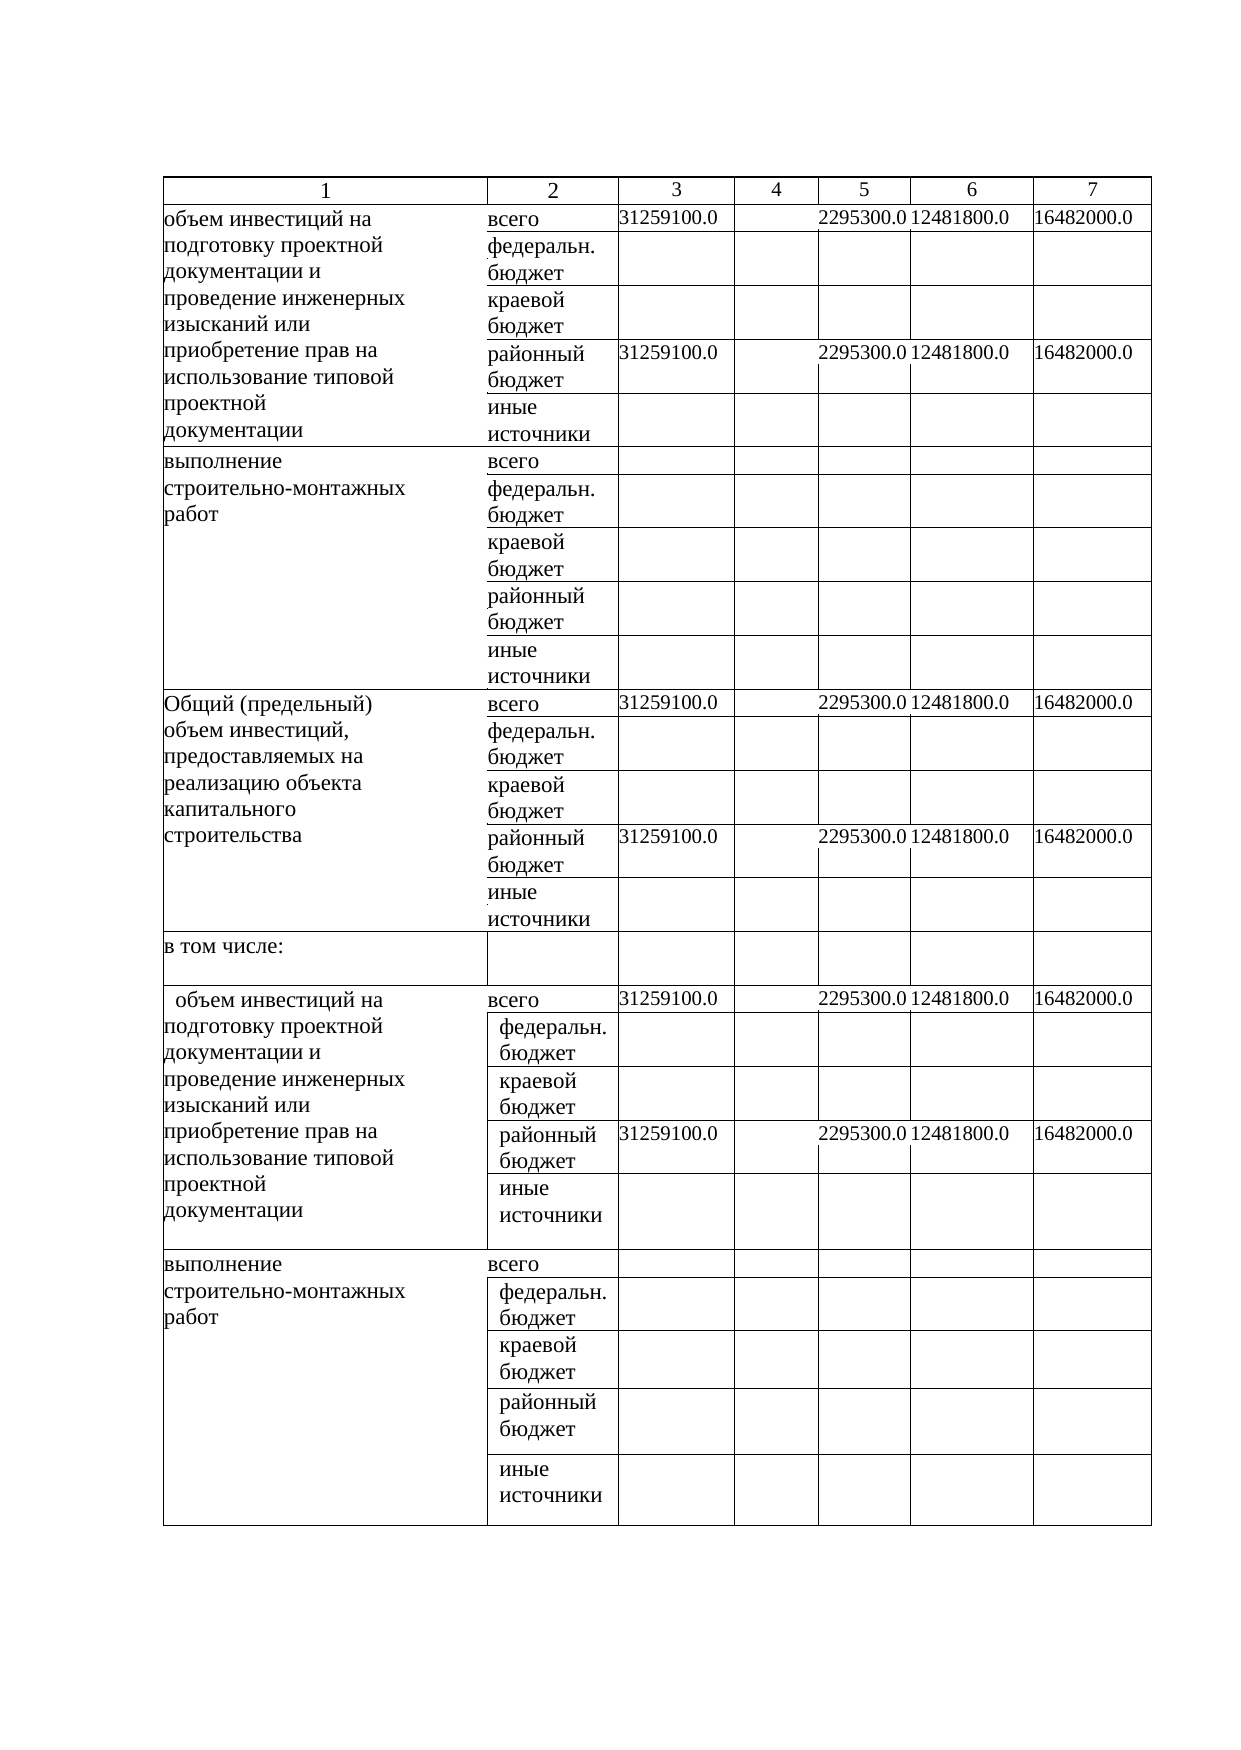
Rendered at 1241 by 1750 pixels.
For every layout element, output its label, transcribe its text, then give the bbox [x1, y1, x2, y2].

table_cell 4 [735, 178, 818, 204]
table_cell [819, 528, 910, 581]
table_cell краевой бюджет [488, 771, 618, 823]
table_cell 2295300,0 [819, 1121, 910, 1173]
table_cell [819, 475, 910, 527]
table_cell 5 [819, 178, 910, 204]
table_cell [619, 286, 734, 339]
table_cell [735, 1331, 818, 1387]
table_cell [619, 771, 734, 823]
table_cell выполнение строительно-монтажных работ [164, 447, 487, 688]
table_cell всего [488, 1250, 618, 1277]
table_cell 31259100,0 [619, 986, 734, 1012]
table_cell [1034, 1174, 1151, 1249]
table_cell иные источники [488, 394, 618, 446]
table_cell [619, 447, 734, 473]
table_cell [1034, 1389, 1151, 1454]
table_cell [819, 394, 910, 446]
table_cell 12481800,0 [911, 690, 1033, 716]
table_cell [1034, 1013, 1151, 1066]
table_cell [1034, 1455, 1151, 1525]
table_cell [1034, 636, 1151, 688]
table_cell [819, 232, 910, 285]
table_cell районный бюджет [488, 1121, 618, 1173]
table_cell в том числе: [164, 932, 487, 985]
table_cell иные источники [488, 1455, 618, 1525]
table_cell [1034, 771, 1151, 823]
table_cell [819, 447, 910, 473]
table_cell 31259100,0 [619, 340, 734, 392]
table_cell [1034, 717, 1151, 770]
table_cell [1034, 878, 1151, 931]
table_cell [735, 582, 818, 635]
table_cell 2 [488, 178, 618, 204]
table_cell [735, 717, 818, 770]
table_cell [819, 636, 910, 688]
table_cell всего [488, 447, 618, 473]
table_cell [911, 1278, 1033, 1330]
table_cell краевой бюджет [488, 1331, 618, 1387]
table_cell районный бюджет [488, 582, 618, 635]
table_cell [911, 1455, 1033, 1525]
table_cell краевой бюджет [488, 528, 618, 581]
table_cell 31259100,0 [619, 825, 734, 877]
table_cell [619, 1067, 734, 1119]
table_cell [735, 690, 818, 716]
table_cell [735, 205, 818, 231]
table_cell всего [488, 205, 618, 231]
table_cell федеральн. бюджет [488, 1278, 618, 1330]
table_cell 31259100,0 [619, 690, 734, 716]
table_cell районный бюджет [488, 825, 618, 877]
table_cell 2295300,0 [819, 825, 910, 877]
table_cell [619, 932, 734, 985]
table_cell 7 [1034, 178, 1151, 204]
table_cell 16482000,0 [1034, 340, 1151, 392]
table_cell всего [488, 690, 618, 716]
table_cell [619, 1174, 734, 1249]
table_cell [1034, 1331, 1151, 1387]
table_cell 16482000,0 [1034, 205, 1151, 231]
table_cell [735, 1389, 818, 1454]
table_cell [1034, 286, 1151, 339]
table_cell [619, 475, 734, 527]
table_cell районный бюджет [488, 1389, 618, 1454]
table_cell [1034, 1250, 1151, 1277]
table_cell 16482000,0 [1034, 1121, 1151, 1173]
table_cell [619, 1013, 734, 1066]
table_cell [819, 582, 910, 635]
table_cell [735, 771, 818, 823]
table_cell иные источники [488, 878, 618, 931]
table_cell 6 [911, 178, 1033, 204]
table_cell выполнение строительно-монтажных работ [164, 1250, 487, 1525]
table_cell [819, 717, 910, 770]
table_cell [819, 1250, 910, 1277]
table_cell [1034, 394, 1151, 446]
table_cell федеральн. бюджет [488, 475, 618, 527]
table_cell [619, 717, 734, 770]
table_cell [819, 878, 910, 931]
table_cell [619, 1455, 734, 1525]
table_cell [735, 286, 818, 339]
table_cell 12481800,0 [911, 1121, 1033, 1173]
table_cell 2295300,0 [819, 205, 910, 231]
table_cell [911, 878, 1033, 931]
table_cell [735, 475, 818, 527]
table_cell [619, 232, 734, 285]
table_cell объем инвестиций на подготовку проектной документации и проведение инженерных изысканий или приобретение прав на использование типовой проектной документации [164, 986, 487, 1249]
table_cell [735, 1067, 818, 1119]
table_cell 2295300,0 [819, 340, 910, 392]
table_cell [911, 232, 1033, 285]
table_cell 16482000,0 [1034, 825, 1151, 877]
table_cell 31259100,0 [619, 1121, 734, 1173]
table_cell 16482000,0 [1034, 986, 1151, 1012]
table_cell краевой бюджет [488, 1067, 618, 1119]
table_cell [1034, 232, 1151, 285]
table_cell [819, 1331, 910, 1387]
table_cell [619, 528, 734, 581]
table_cell [819, 1389, 910, 1454]
table_cell [1034, 582, 1151, 635]
table_cell [735, 1455, 818, 1525]
table_cell [735, 1121, 818, 1173]
table_cell [735, 1013, 818, 1066]
table_cell районный бюджет [488, 340, 618, 392]
table_cell 3 [619, 178, 734, 204]
table_cell [619, 394, 734, 446]
table_cell [735, 394, 818, 446]
table_cell [911, 636, 1033, 688]
table_cell [911, 1331, 1033, 1387]
table_cell [735, 1250, 818, 1277]
table_cell [911, 717, 1033, 770]
table_cell [911, 932, 1033, 985]
table_cell федеральн. бюджет [488, 232, 618, 285]
table_cell [819, 1013, 910, 1066]
table_cell [1034, 447, 1151, 473]
table_cell [1034, 475, 1151, 527]
table_cell [911, 286, 1033, 339]
table_cell [735, 340, 818, 392]
table_cell [735, 825, 818, 877]
table_cell [735, 232, 818, 285]
table_cell [911, 447, 1033, 473]
table_cell [911, 1389, 1033, 1454]
table_cell [619, 1331, 734, 1387]
table_cell [488, 932, 618, 985]
table_cell 2295300,0 [819, 986, 910, 1012]
table_cell [911, 475, 1033, 527]
table_cell [819, 286, 910, 339]
table_cell 12481800,0 [911, 825, 1033, 877]
table_cell [911, 528, 1033, 581]
table_cell [735, 1278, 818, 1330]
table_cell [1034, 1278, 1151, 1330]
table_cell [735, 986, 818, 1012]
table_cell [619, 1250, 734, 1277]
table_cell [911, 1067, 1033, 1119]
table_cell [911, 771, 1033, 823]
table_cell [735, 932, 818, 985]
table_cell 31259100,0 [619, 205, 734, 231]
table_cell 12481800,0 [911, 986, 1033, 1012]
table_cell [735, 528, 818, 581]
table_cell [619, 1278, 734, 1330]
table_cell [911, 1174, 1033, 1249]
table_cell 1 [164, 178, 487, 204]
table_cell [735, 636, 818, 688]
table_cell [819, 932, 910, 985]
table_cell [735, 447, 818, 473]
table_cell иные источники [488, 636, 618, 688]
table_cell 12481800,0 [911, 205, 1033, 231]
table_cell федеральн. бюджет [488, 1013, 618, 1066]
table_cell [619, 878, 734, 931]
table_cell [619, 582, 734, 635]
table_cell иные источники [488, 1174, 618, 1249]
table_cell [735, 878, 818, 931]
table_cell всего [488, 986, 618, 1012]
table_cell 2295300,0 [819, 690, 910, 716]
table_cell [1034, 528, 1151, 581]
table_cell [911, 1250, 1033, 1277]
table_cell краевой бюджет [488, 286, 618, 339]
table_cell [819, 1067, 910, 1119]
table_cell [619, 1389, 734, 1454]
table_cell [1034, 932, 1151, 985]
table_cell Общий (предельный) объем инвестиций, предоставляемых на реализацию объекта капитального строительства [164, 690, 487, 931]
table_cell федеральн. бюджет [488, 717, 618, 770]
table_cell [819, 1174, 910, 1249]
table_cell 12481800,0 [911, 340, 1033, 392]
table_cell [819, 1455, 910, 1525]
table_cell объем инвестиций на подготовку проектной документации и проведение инженерных изысканий или приобретение прав на использование типовой проектной документации [164, 205, 487, 446]
table_cell 16482000,0 [1034, 690, 1151, 716]
table_cell [911, 582, 1033, 635]
table_cell [819, 771, 910, 823]
table_cell [735, 1174, 818, 1249]
table_cell [619, 636, 734, 688]
table_cell [911, 394, 1033, 446]
table_cell [819, 1278, 910, 1330]
table_cell [1034, 1067, 1151, 1119]
table_cell [911, 1013, 1033, 1066]
